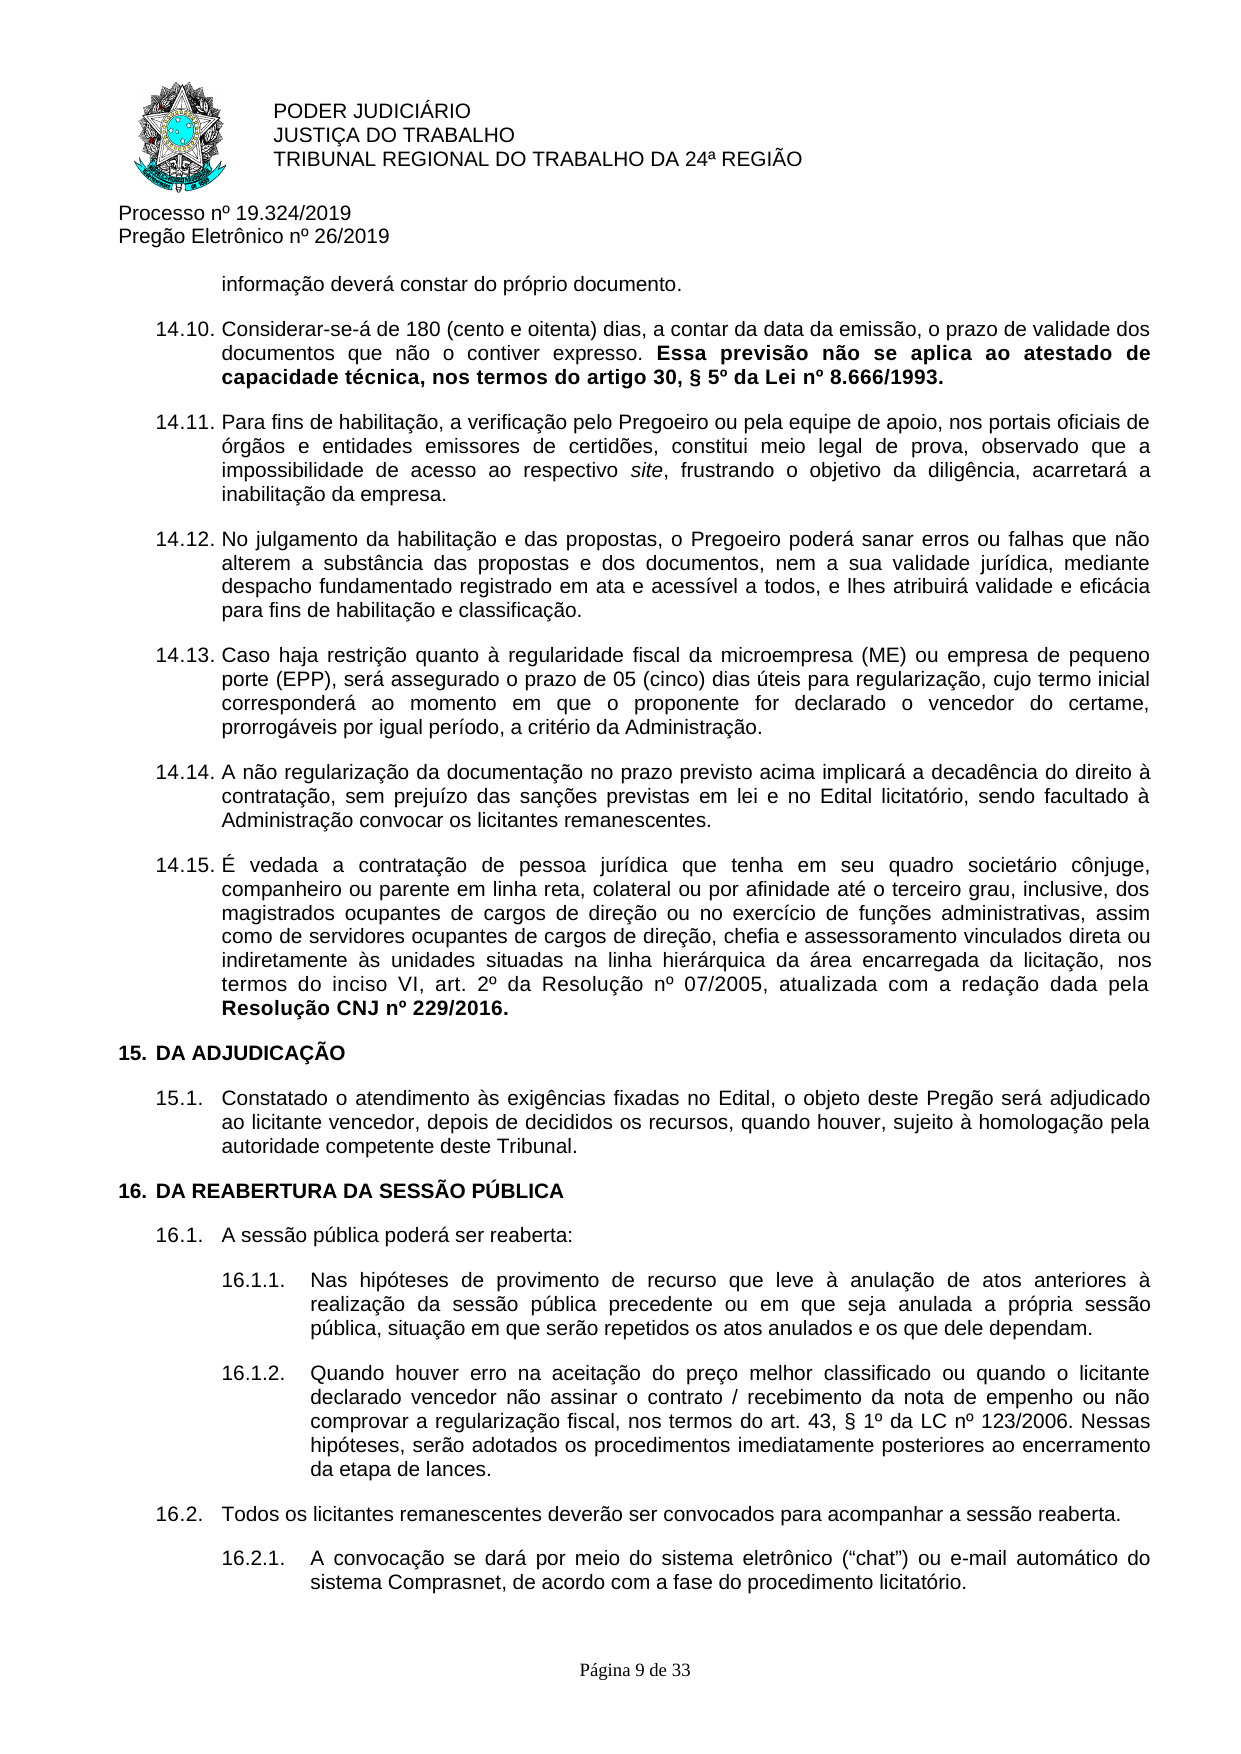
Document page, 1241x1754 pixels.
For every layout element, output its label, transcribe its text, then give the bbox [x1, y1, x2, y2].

list Quando houver erro na aceitação do preço melhor classificado ou quando o licitante declarado vencedor não assinar o contrato / recebimento da nota de empenho ou não comprovar a regularização fiscal, nos termos do art. 43, § 1º da LC nº 123/2006. Nessas hipóteses, serão adotados os procedimentos imediatamente posteriores ao encerramento da etapa de lances. [221, 1361, 1152, 1481]
list É vedada a contratação de pessoa jurídica que tenha em seu quadro societário cônjuge, companheiro ou parente em linha reta, colateral ou por afinidade até o terceiro grau, inclusive, dos magistrados ocupantes de cargos de direção ou no exercício de funções administrativas, assim como de servidores ocupantes de cargos de direção, chefia e assessoramento vinculados direta ou indiretamente às unidades situadas na linha hierárquica da área encarregada da licitação, nos termos do inciso VI, art. 2º da Resolução nº 07/2005, atualizada com a redação dada pela Resolução CNJ nº 229/2016. [155, 852, 1152, 1020]
list No julgamento da habilitação e das propostas, o Pregoeiro poderá sanar erros ou falhas que não alterem a substância das propostas e dos documentos, nem a sua validade jurídica, mediante despacho fundamentado registrado em ata e acessível a todos, e lhes atribuirá validade e eficácia para fins de habilitação e classificação. [155, 526, 1152, 622]
list A convocação se dará por meio do sistema eletrônico (“chat”) ou e-mail automático do sistema Comprasnet, de acordo com a fase do procedimento licitatório. [221, 1546, 1152, 1594]
list Considerar-se-á de 180 (cento e oitenta) dias, a contar da data da emissão, o prazo de validade dos documentos que não o contiver expresso. Essa previsão não se aplica ao atestado de capacidade técnica, nos termos do artigo 30, § 5º da Lei nº 8.666/1993. [155, 317, 1152, 389]
list Nas hipóteses de provimento de recurso que leve à anulação de atos anteriores à realização da sessão pública precedente ou em que seja anulada a própria sessão pública, situação em que serão repetidos os atos anulados e os que dele dependam. [221, 1268, 1152, 1340]
list informação deverá constar do próprio documento. [155, 272, 1152, 296]
list A sessão pública poderá ser reaberta: [155, 1223, 1152, 1247]
list Todos os licitantes remanescentes deverão ser convocados para acompanhar a sessão reaberta. [155, 1501, 1152, 1525]
list DA REABERTURA DA SESSÃO PÚBLICA [118, 1178, 1152, 1202]
picture [133, 81, 228, 193]
list DA ADJUDICAÇÃO [118, 1041, 1152, 1065]
list Constatado o atendimento às exigências fixadas no Edital, o objeto deste Pregão será adjudicado ao licitante vencedor, depois de decididos os recursos, quando houver, sujeito à homologação pela autoridade competente deste Tribunal. [155, 1086, 1152, 1158]
list Para fins de habilitação, a verificação pelo Pregoeiro ou pela equipe de apoio, nos portais oficiais de órgãos e entidades emissores de certidões, constitui meio legal de prova, observado que a impossibilidade de acesso ao respectivo site, frustrando o objetivo da diligência, acarretará a inabilitação da empresa. [155, 410, 1152, 506]
list Caso haja restrição quanto à regularidade fiscal da microempresa (ME) ou empresa de pequeno porte (EPP), será assegurado o prazo de 05 (cinco) dias úteis para regularização, cujo termo inicial corresponderá ao momento em que o proponente for declarado o vencedor do certame, prorrogáveis por igual período, a critério da Administração. [155, 643, 1152, 739]
list A não regularização da documentação no prazo previsto acima implicará a decadência do direito à contratação, sem prejuízo das sanções previstas em lei e no Edital licitatório, sendo facultado à Administração convocar os licitantes remanescentes. [155, 760, 1152, 832]
